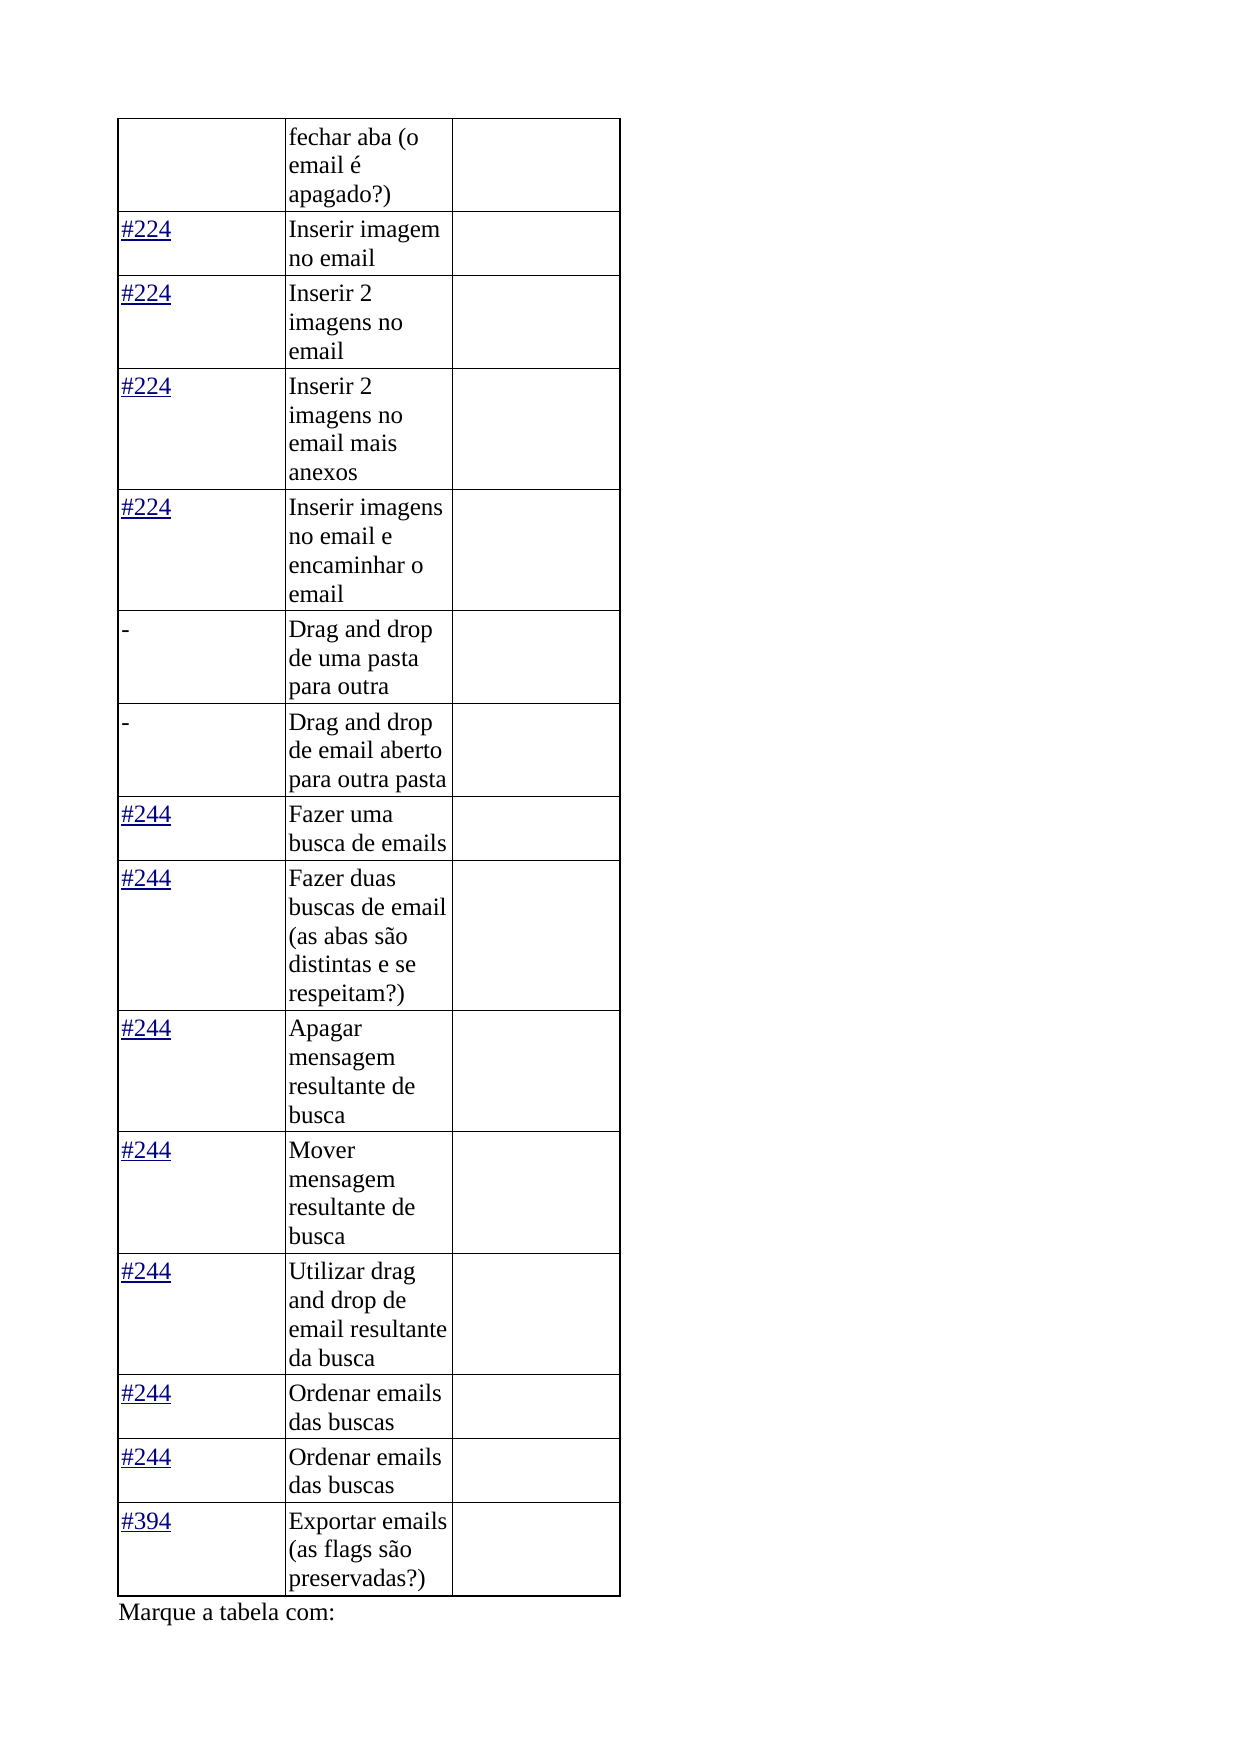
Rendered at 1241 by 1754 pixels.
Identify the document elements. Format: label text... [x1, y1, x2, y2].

table_cell Fazer uma busca de emails [286, 797, 452, 860]
table_cell Exportar emails (as flags são preservadas?) [286, 1503, 452, 1595]
table_cell [453, 276, 619, 367]
table_cell Utilizar drag and drop de email resultante da busca [286, 1254, 452, 1374]
table_cell [453, 1503, 619, 1595]
table_cell [453, 1132, 619, 1253]
table_cell #244 [119, 1132, 285, 1253]
table_cell [453, 1439, 619, 1502]
table_cell Drag and drop de uma pasta para outra [286, 611, 452, 703]
table_cell [453, 1011, 619, 1131]
table_cell #244 [119, 797, 285, 860]
table_cell Drag and drop de email aberto para outra pasta [286, 704, 452, 796]
table_cell [453, 611, 619, 703]
table_cell [453, 797, 619, 860]
table_cell Inserir imagens no email e encaminhar o email [286, 490, 452, 610]
table_cell - [119, 704, 285, 796]
table_cell fechar aba (o email é apagado?) [286, 119, 452, 211]
table_cell #224 [119, 369, 285, 489]
table_cell #394 [119, 1503, 285, 1595]
table_cell [453, 369, 619, 489]
table_cell [453, 212, 619, 275]
table_cell #224 [119, 490, 285, 610]
table_cell - [119, 611, 285, 703]
table_cell Ordenar emails das buscas [286, 1439, 452, 1502]
table_cell [119, 119, 285, 211]
table_cell [453, 704, 619, 796]
table_cell [453, 1254, 619, 1374]
table_cell Apagar mensagem resultante de busca [286, 1011, 452, 1131]
table_cell #244 [119, 1375, 285, 1438]
table_cell Inserir imagem no email [286, 212, 452, 275]
table_cell Inserir 2 imagens no email mais anexos [286, 369, 452, 489]
table_cell Ordenar emails das buscas [286, 1375, 452, 1438]
table_cell [453, 861, 619, 1010]
table_cell #224 [119, 276, 285, 367]
table_cell [453, 1375, 619, 1438]
table_cell [453, 490, 619, 610]
table_cell #224 [119, 212, 285, 275]
table_cell #244 [119, 1011, 285, 1131]
table_cell #244 [119, 1439, 285, 1502]
text Marque a tabela com: [118, 1597, 1122, 1626]
table_cell Inserir 2 imagens no email [286, 276, 452, 367]
table_cell #244 [119, 1254, 285, 1374]
table_cell [453, 119, 619, 211]
table_cell Mover mensagem resultante de busca [286, 1132, 452, 1253]
table_cell Fazer duas buscas de email (as abas são distintas e se respeitam?) [286, 861, 452, 1010]
table_cell #244 [119, 861, 285, 1010]
